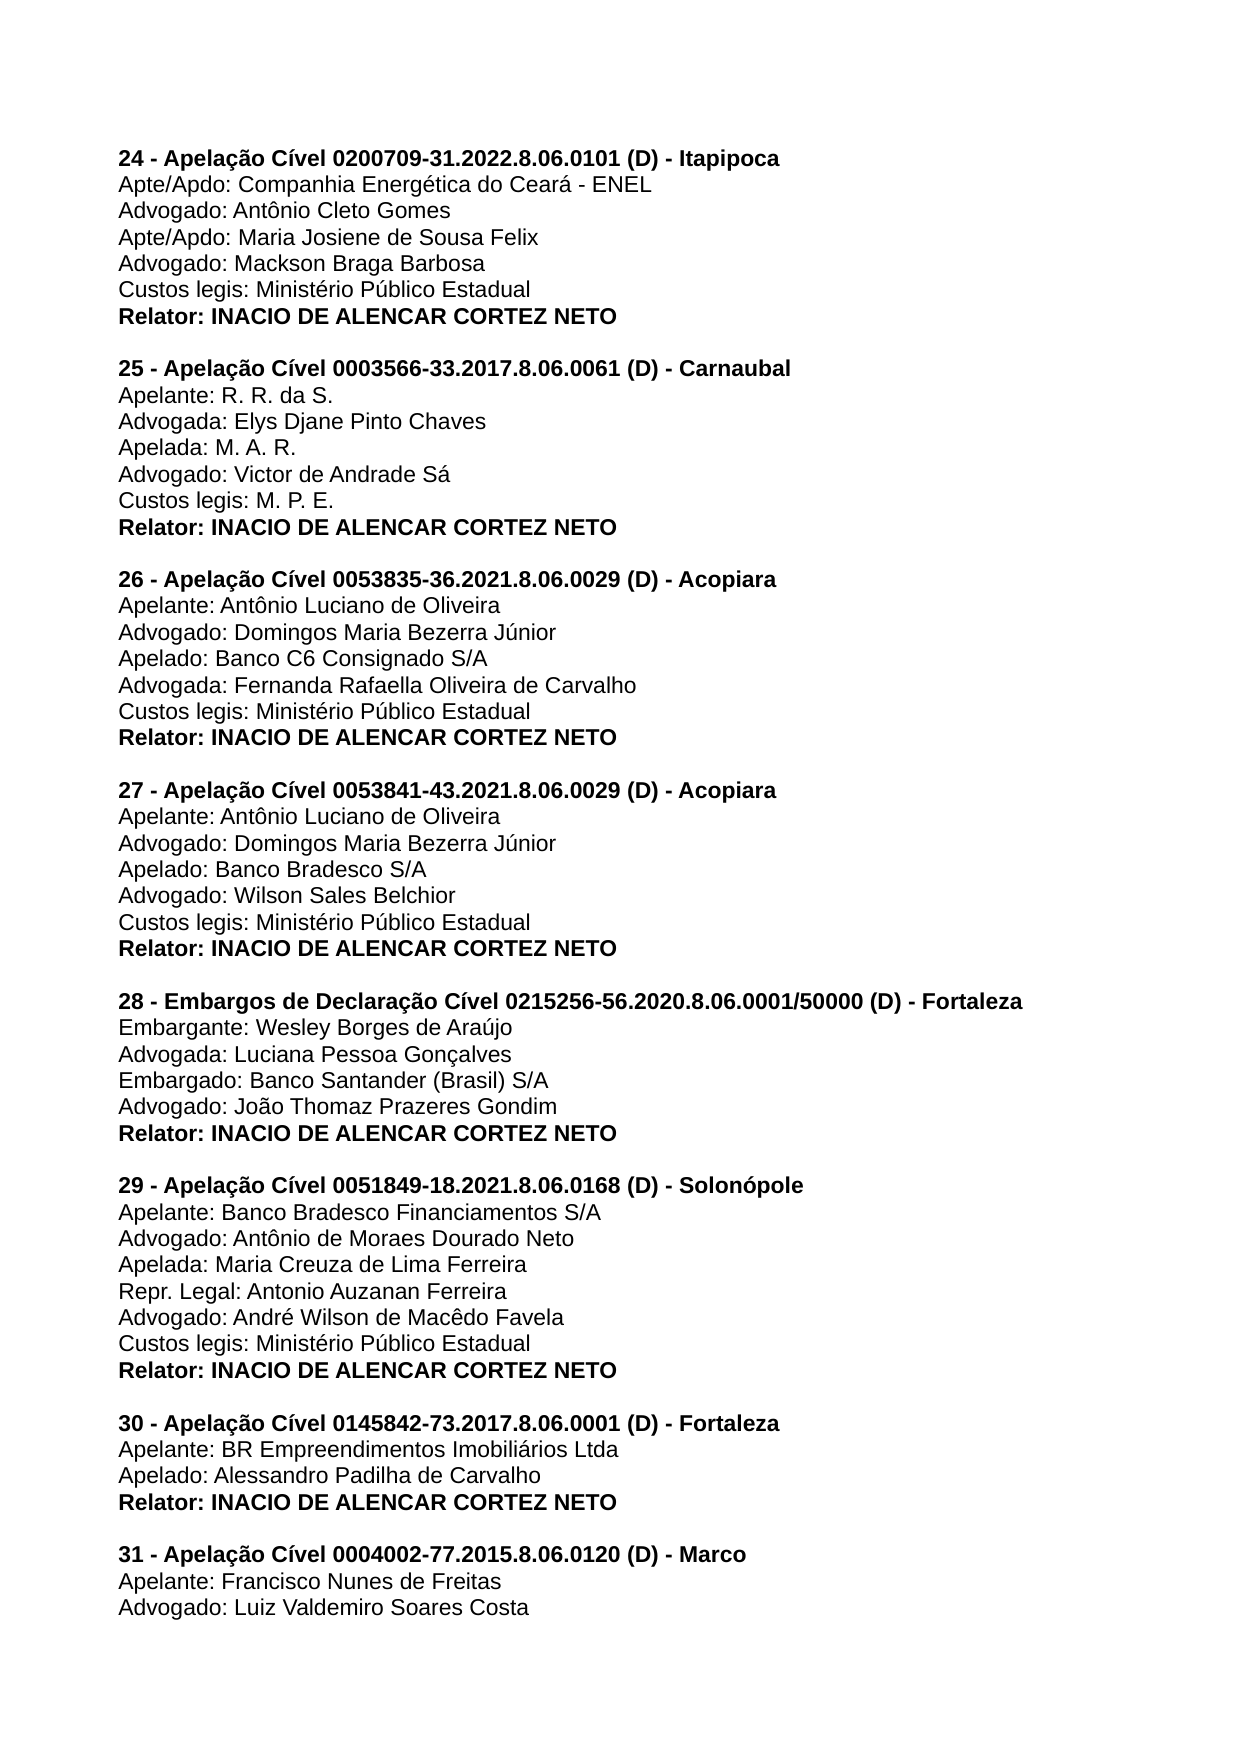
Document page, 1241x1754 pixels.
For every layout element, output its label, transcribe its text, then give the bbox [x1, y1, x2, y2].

text Relator: INACIO DE ALENCAR CORTEZ NETO [118, 513, 1122, 540]
text 27 - Apelação Cível 0053841-43.2021.8.06.0029 (D) - Acopiara [118, 777, 1122, 803]
text 30 - Apelação Cível 0145842-73.2017.8.06.0001 (D) - Fortaleza [118, 1409, 1122, 1436]
text Custos legis: Ministério Público Estadual [118, 1330, 1122, 1357]
text Apelante: Antônio Luciano de Oliveira [118, 592, 1122, 619]
text Advogado: Domingos Maria Bezerra Júnior [118, 619, 1122, 645]
text Apelado: Banco Bradesco S/A [118, 856, 1122, 882]
text 29 - Apelação Cível 0051849-18.2021.8.06.0168 (D) - Solonópole [118, 1172, 1122, 1199]
text Advogada: Elys Djane Pinto Chaves [118, 408, 1122, 434]
text Apelada: Maria Creuza de Lima Ferreira [118, 1251, 1122, 1278]
text Advogado: Antônio Cleto Gomes [118, 197, 1122, 223]
text Advogado: Mackson Braga Barbosa [118, 250, 1122, 276]
text Embargante: Wesley Borges de Araújo [118, 1014, 1122, 1041]
text Relator: INACIO DE ALENCAR CORTEZ NETO [118, 935, 1122, 961]
text Advogado: Domingos Maria Bezerra Júnior [118, 830, 1122, 856]
text Apelado: Banco C6 Consignado S/A [118, 645, 1122, 672]
text Relator: INACIO DE ALENCAR CORTEZ NETO [118, 1357, 1122, 1383]
text Advogado: Antônio de Moraes Dourado Neto [118, 1225, 1122, 1251]
text Advogada: Luciana Pessoa Gonçalves [118, 1041, 1122, 1067]
text Apelante: R. R. da S. [118, 382, 1122, 408]
text 25 - Apelação Cível 0003566-33.2017.8.06.0061 (D) - Carnaubal [118, 355, 1122, 382]
text Repr. Legal: Antonio Auzanan Ferreira [118, 1278, 1122, 1304]
text Custos legis: M. P. E. [118, 487, 1122, 513]
text Apelante: Antônio Luciano de Oliveira [118, 803, 1122, 830]
text Apelante: Banco Bradesco Financiamentos S/A [118, 1199, 1122, 1225]
text Advogado: João Thomaz Prazeres Gondim [118, 1093, 1122, 1119]
text Custos legis: Ministério Público Estadual [118, 909, 1122, 935]
text Apelada: M. A. R. [118, 434, 1122, 461]
text Relator: INACIO DE ALENCAR CORTEZ NETO [118, 303, 1122, 329]
text Relator: INACIO DE ALENCAR CORTEZ NETO [118, 724, 1122, 751]
text Apte/Apdo: Companhia Energética do Ceará - ENEL [118, 171, 1122, 197]
text Relator: INACIO DE ALENCAR CORTEZ NETO [118, 1119, 1122, 1146]
text Advogado: André Wilson de Macêdo Favela [118, 1304, 1122, 1330]
text 26 - Apelação Cível 0053835-36.2021.8.06.0029 (D) - Acopiara [118, 566, 1122, 592]
text Apelante: Francisco Nunes de Freitas [118, 1568, 1122, 1594]
text 28 - Embargos de Declaração Cível 0215256-56.2020.8.06.0001/50000 (D) - Fortaleza [118, 988, 1122, 1014]
text Custos legis: Ministério Público Estadual [118, 276, 1122, 303]
text Relator: INACIO DE ALENCAR CORTEZ NETO [118, 1488, 1122, 1515]
text Advogada: Fernanda Rafaella Oliveira de Carvalho [118, 672, 1122, 698]
text Advogado: Victor de Andrade Sá [118, 461, 1122, 487]
text 24 - Apelação Cível 0200709-31.2022.8.06.0101 (D) - Itapipoca [118, 144, 1122, 171]
text Advogado: Wilson Sales Belchior [118, 882, 1122, 909]
text Apelante: BR Empreendimentos Imobiliários Ltda [118, 1436, 1122, 1462]
text Advogado: Luiz Valdemiro Soares Costa [118, 1594, 1122, 1620]
text 31 - Apelação Cível 0004002-77.2015.8.06.0120 (D) - Marco [118, 1541, 1122, 1568]
text Embargado: Banco Santander (Brasil) S/A [118, 1067, 1122, 1093]
text Apte/Apdo: Maria Josiene de Sousa Felix [118, 223, 1122, 250]
text Apelado: Alessandro Padilha de Carvalho [118, 1462, 1122, 1488]
text Custos legis: Ministério Público Estadual [118, 698, 1122, 724]
